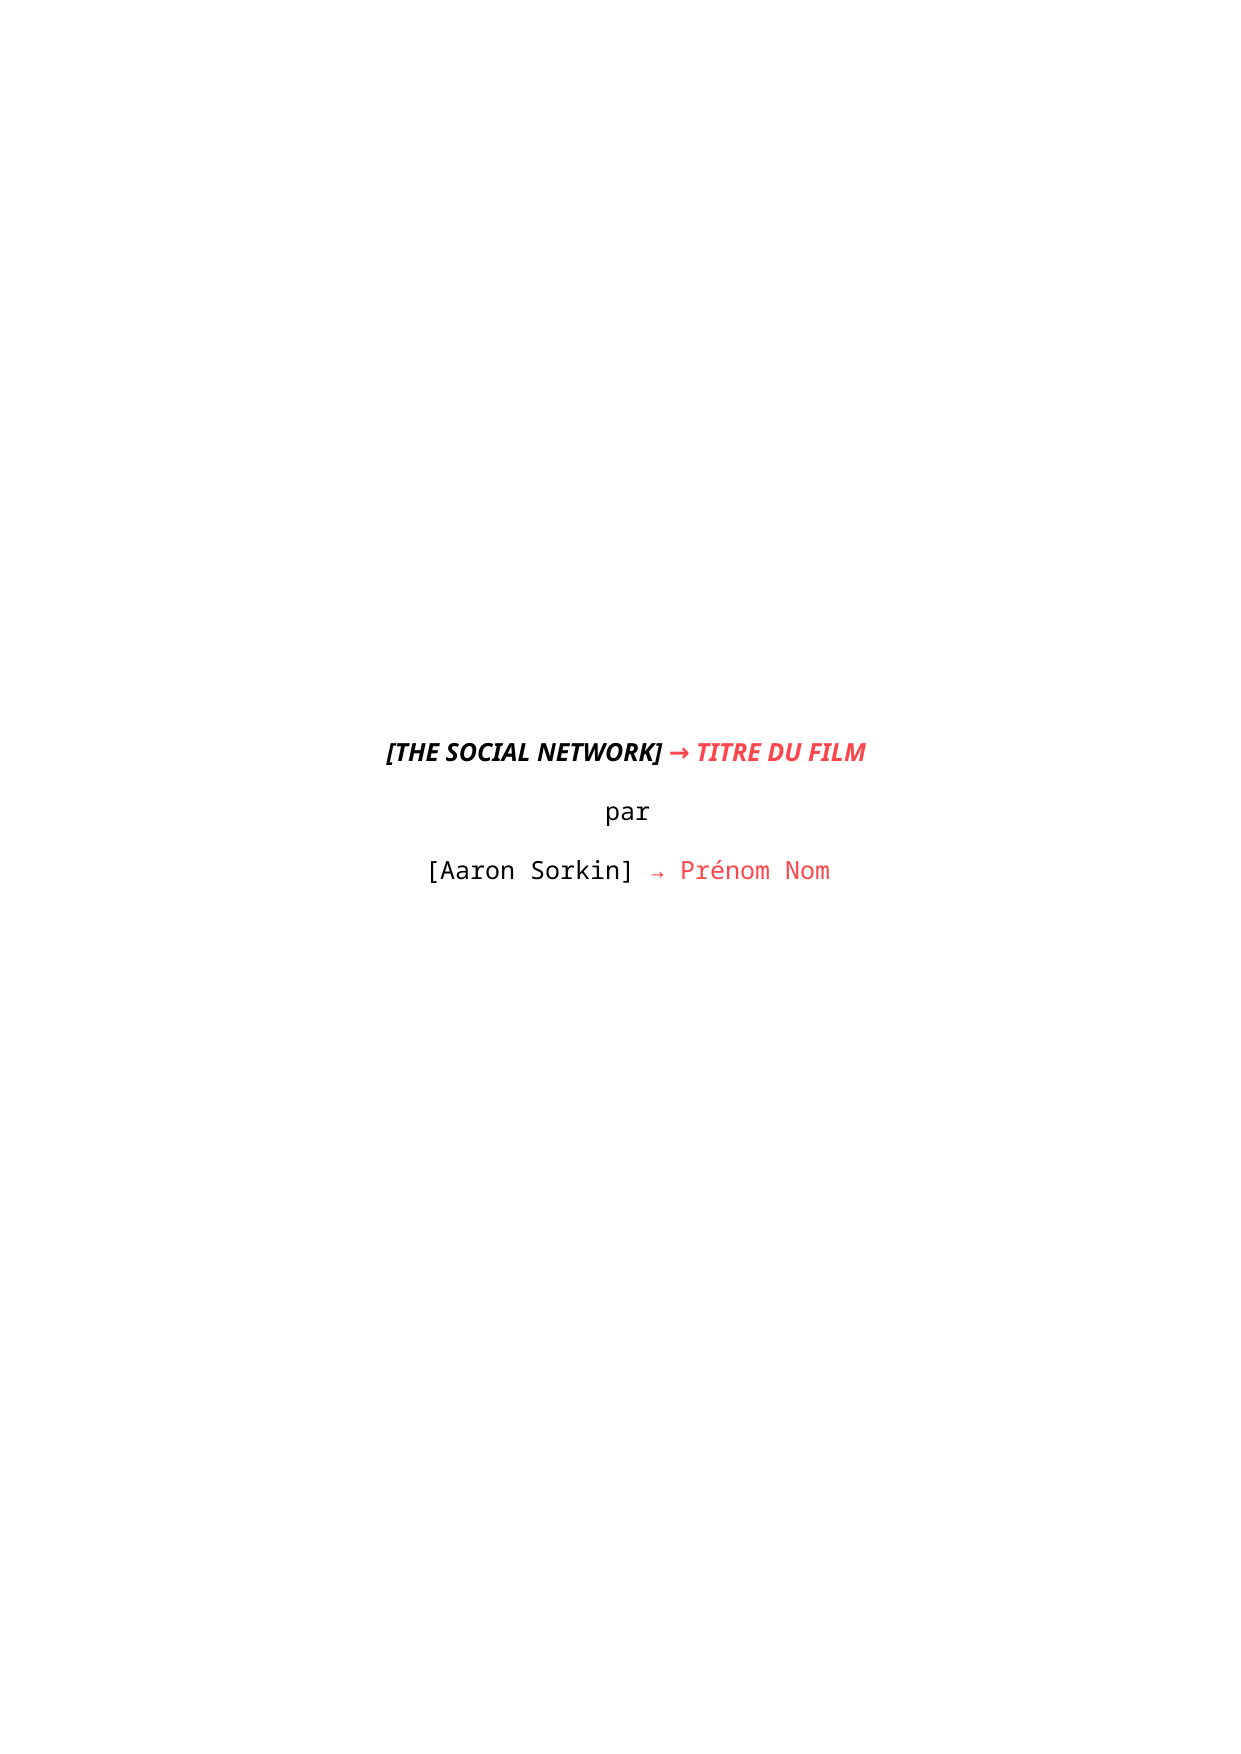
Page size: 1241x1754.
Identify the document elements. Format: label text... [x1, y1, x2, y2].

text [Aaron Sorkin] → Prénom Nom [133, 852, 1122, 886]
text [THE SOCIAL NETWORK] → TITRE DU FILM [133, 734, 1122, 768]
text par [133, 793, 1122, 827]
